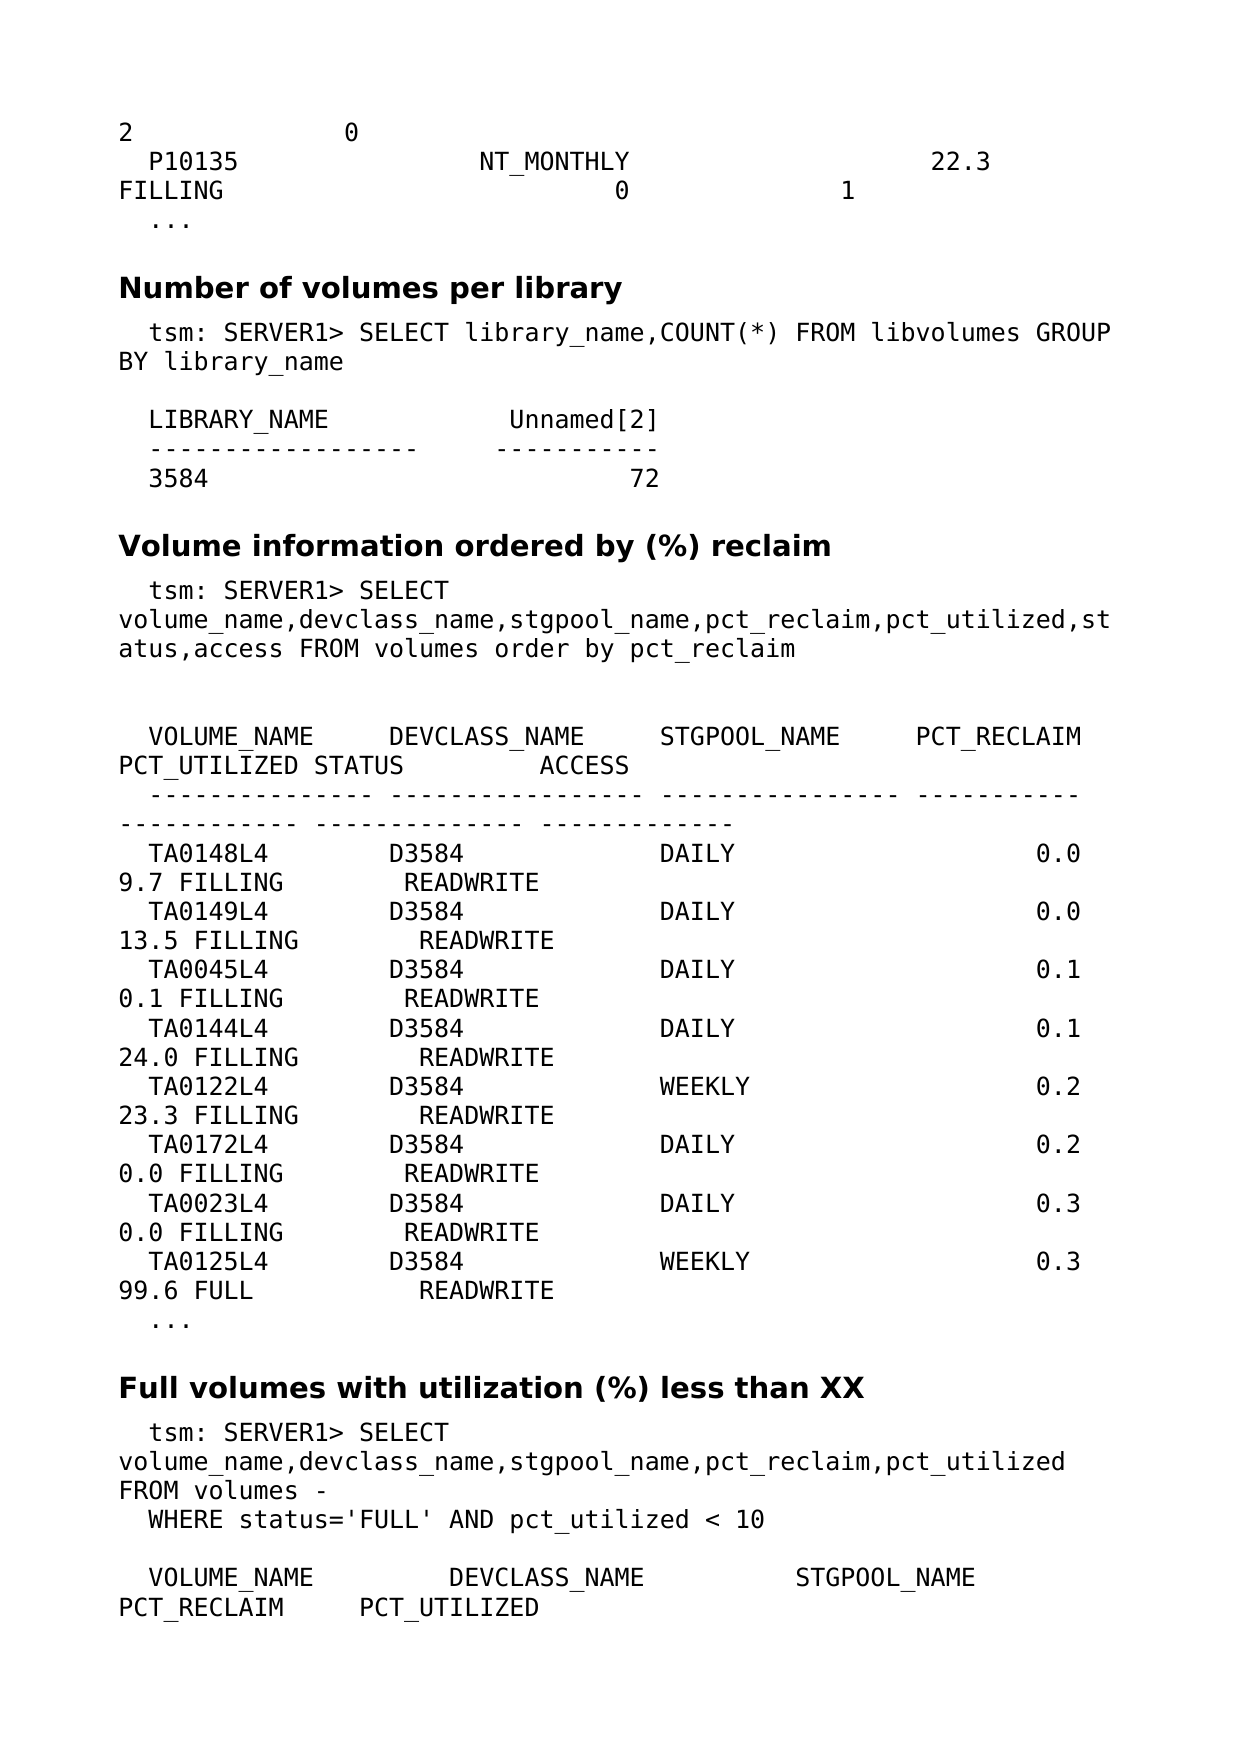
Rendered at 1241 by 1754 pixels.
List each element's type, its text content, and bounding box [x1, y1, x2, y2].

text tsm: SERVER1> SELECT library_name,COUNT(*) FROM libvolumes GROUP BY library_name LIBRARY_NAME Unnamed[2] ------------------ ----------- 3584 72 [118, 318, 1122, 493]
text tsm: SERVER1> SELECT volume_name,devclass_name,stgpool_name,pct_reclaim,pct_utilized,status,access FROM volumes order by pct_reclaim VOLUME_NAME DEVCLASS_NAME STGPOOL_NAME PCT_RECLAIM PCT_UTILIZED STATUS ACCESS --------------- ----------------- ---------------- ----------- ------------ -------------- ------------- TA0148L4 D3584 DAILY 0.0 9.7 FILLING READWRITE TA0149L4 D3584 DAILY 0.0 13.5 FILLING READWRITE TA0045L4 D3584 DAILY 0.1 0.1 FILLING READWRITE TA0144L4 D3584 DAILY 0.1 24.0 FILLING READWRITE TA0122L4 D3584 WEEKLY 0.2 23.3 FILLING READWRITE TA0172L4 D3584 DAILY 0.2 0.0 FILLING READWRITE TA0023L4 D3584 DAILY 0.3 0.0 FILLING READWRITE TA0125L4 D3584 WEEKLY 0.3 99.6 FULL READWRITE ... [118, 576, 1122, 1334]
text tsm: SERVER1> SELECT volume_name,devclass_name,stgpool_name,pct_reclaim,pct_utilized FROM volumes - WHERE status='FULL' AND pct_utilized < 10 VOLUME_NAME DEVCLASS_NAME STGPOOL_NAME PCT_RECLAIM PCT_UTILIZED [118, 1418, 1122, 1622]
subtitle Number of volumes per library [118, 272, 1122, 306]
subtitle Full volumes with utilization (%) less than XX [118, 1371, 1122, 1405]
subtitle Volume information ordered by (%) reclaim [118, 530, 1122, 564]
text 2 0 P10135 NT_MONTHLY 22.3 FILLING 0 1 ... [118, 118, 1122, 235]
